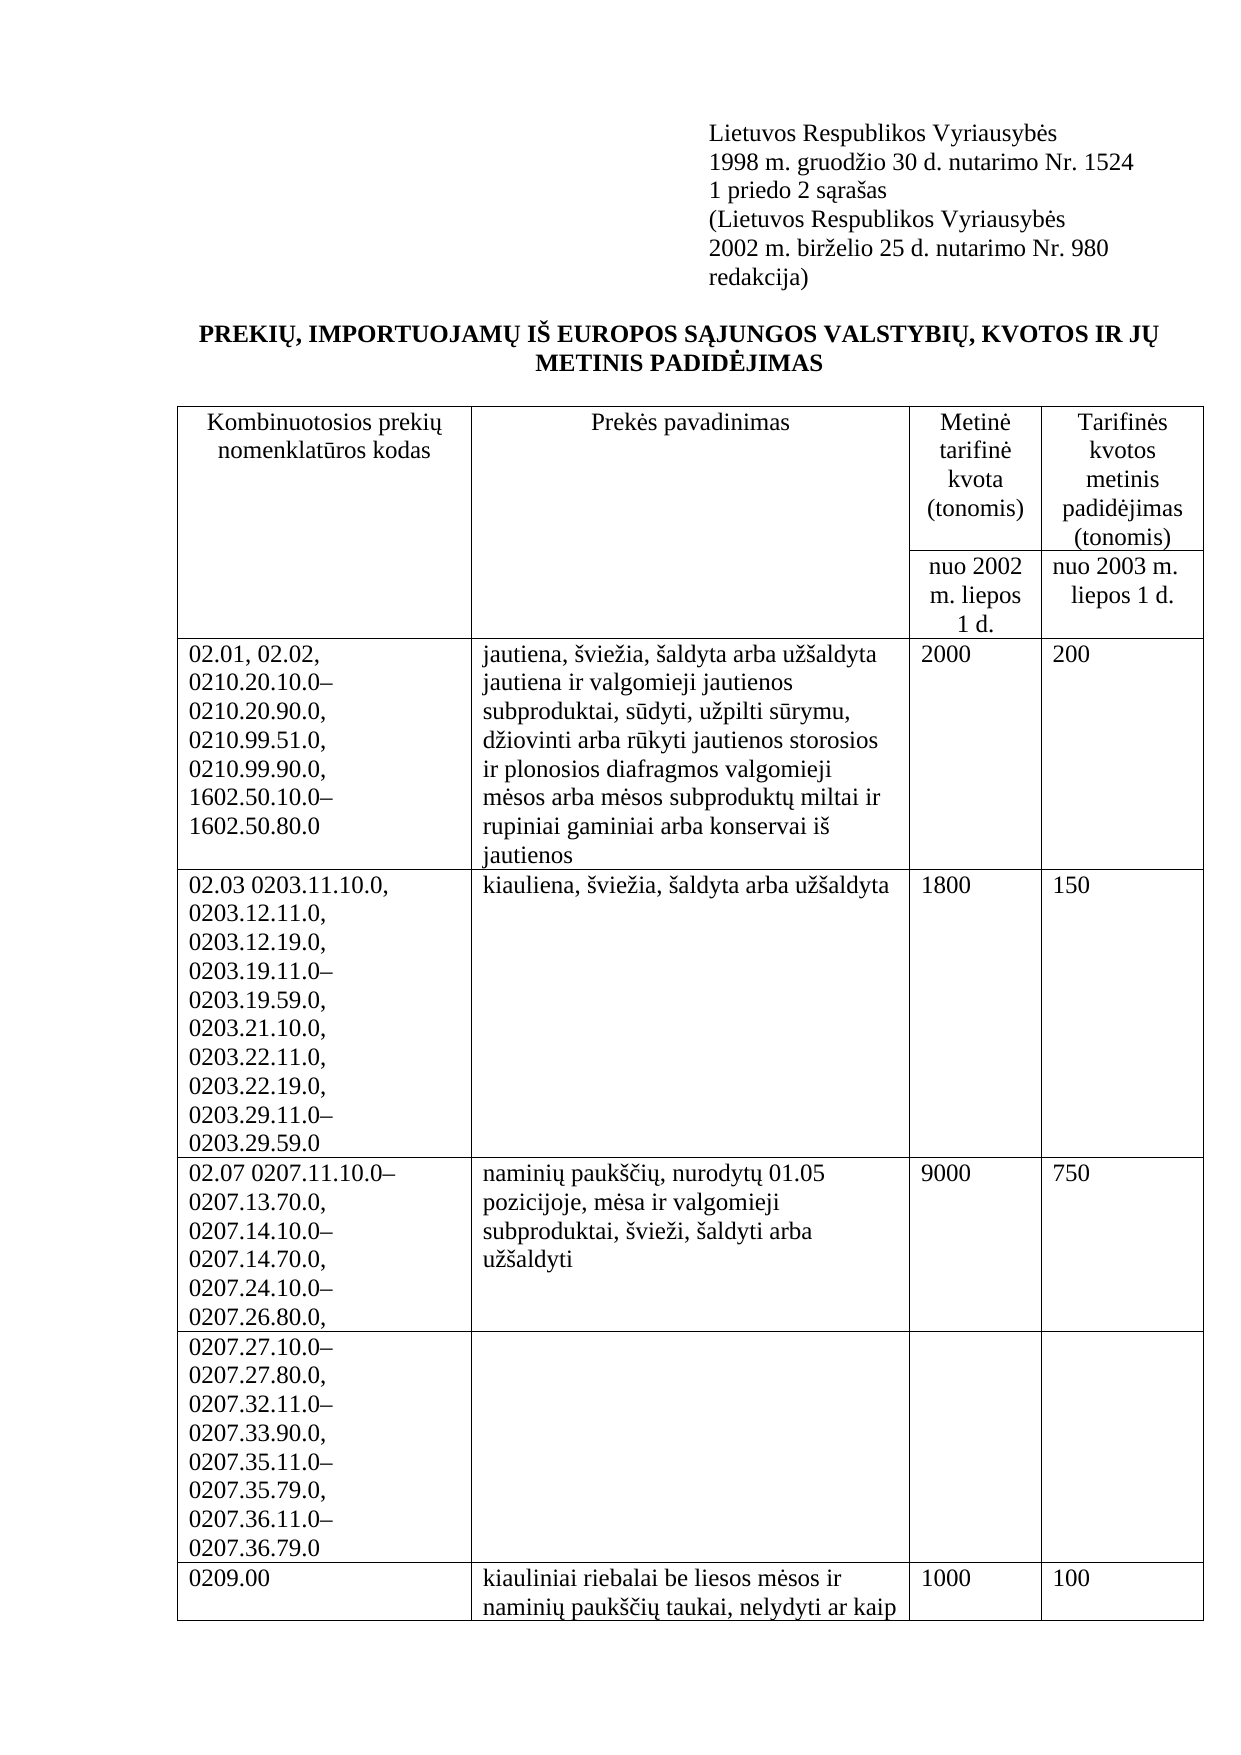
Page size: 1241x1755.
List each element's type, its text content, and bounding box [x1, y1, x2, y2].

table_cell nuo 2002 m. liepos 1 d. [910, 551, 1041, 638]
table_cell [1042, 1332, 1203, 1562]
table_cell 2000 [910, 639, 1041, 869]
text 1998 m. gruodžio 30 d. nutarimo Nr. 1524 [177, 147, 1181, 176]
table_cell 100 [1042, 1563, 1203, 1620]
text redakcija) [177, 262, 1181, 291]
table_cell 02.03 0203.11.10.0, 0203.12.11.0, 0203.12.19.0, 0203.19.11.0–0203.19.59.0, 0203.21.10.0, 0203.22.11.0, 0203.22.19.0, 0203.29.11.0–0203.29.59.0 [178, 870, 471, 1157]
text (Lietuvos Respublikos Vyriausybės [177, 204, 1181, 233]
table_cell jautiena, šviežia, šaldyta arba užšaldyta jautiena ir valgomieji jautienos subproduktai, sūdyti, užpilti sūrymu, džiovinti arba rūkyti jautienos storosios ir plonosios diafragmos valgomieji mėsos arba mėsos subproduktų miltai ir rupiniai gaminiai arba konservai iš jautienos [472, 639, 909, 869]
table_cell 9000 [910, 1158, 1041, 1331]
table_cell [472, 1332, 909, 1562]
table_header Tarifinės kvotos metinis padidėjimas (tonomis) [1042, 407, 1203, 550]
table_cell 02.07 0207.11.10.0–0207.13.70.0, 0207.14.10.0–0207.14.70.0, 0207.24.10.0–0207.26.80.0, [178, 1158, 471, 1331]
table_cell nuo 2003 m. liepos 1 d. [1042, 551, 1203, 638]
table_cell 1800 [910, 870, 1041, 1157]
text Lietuvos Respublikos Vyriausybės [177, 118, 1181, 147]
table_cell 1000 [910, 1563, 1041, 1620]
table_header Metinė tarifinė kvota (tonomis) [910, 407, 1041, 550]
table_cell 150 [1042, 870, 1203, 1157]
table_cell 0207.27.10.0–0207.27.80.0, 0207.32.11.0–0207.33.90.0, 0207.35.11.0–0207.35.79.0, 0207.36.11.0–0207.36.79.0 [178, 1332, 471, 1562]
table_header Prekės pavadinimas [472, 407, 909, 638]
text 1 priedo 2 sąrašas [177, 176, 1181, 204]
table_cell 0209.00 [178, 1563, 471, 1620]
table_cell [910, 1332, 1041, 1562]
text METINIS PADIDĖJIMAS [177, 348, 1181, 377]
text 2002 m. birželio 25 d. nutarimo Nr. 980 [177, 233, 1181, 262]
table_cell 02.01, 02.02, 0210.20.10.0–0210.20.90.0, 0210.99.51.0, 0210.99.90.0, 1602.50.10.0–1602.50.80.0 [178, 639, 471, 869]
table_cell kiauliena, šviežia, šaldyta arba užšaldyta [472, 870, 909, 1157]
text PREKIŲ, IMPORTUOJAMŲ IŠ EUROPOS SĄJUNGOS VALSTYBIŲ, KVOTOS IR JŲ [177, 319, 1181, 348]
table_cell 750 [1042, 1158, 1203, 1331]
table_cell 200 [1042, 639, 1203, 869]
table_cell kiauliniai riebalai be liesos mėsos ir naminių paukščių taukai, nelydyti ar kaip [472, 1563, 909, 1620]
table_header Kombinuotosios prekių nomenklatūros kodas [178, 407, 471, 638]
table_cell naminių paukščių, nurodytų 01.05 pozicijoje, mėsa ir valgomieji subproduktai, švieži, šaldyti arba užšaldyti [472, 1158, 909, 1331]
